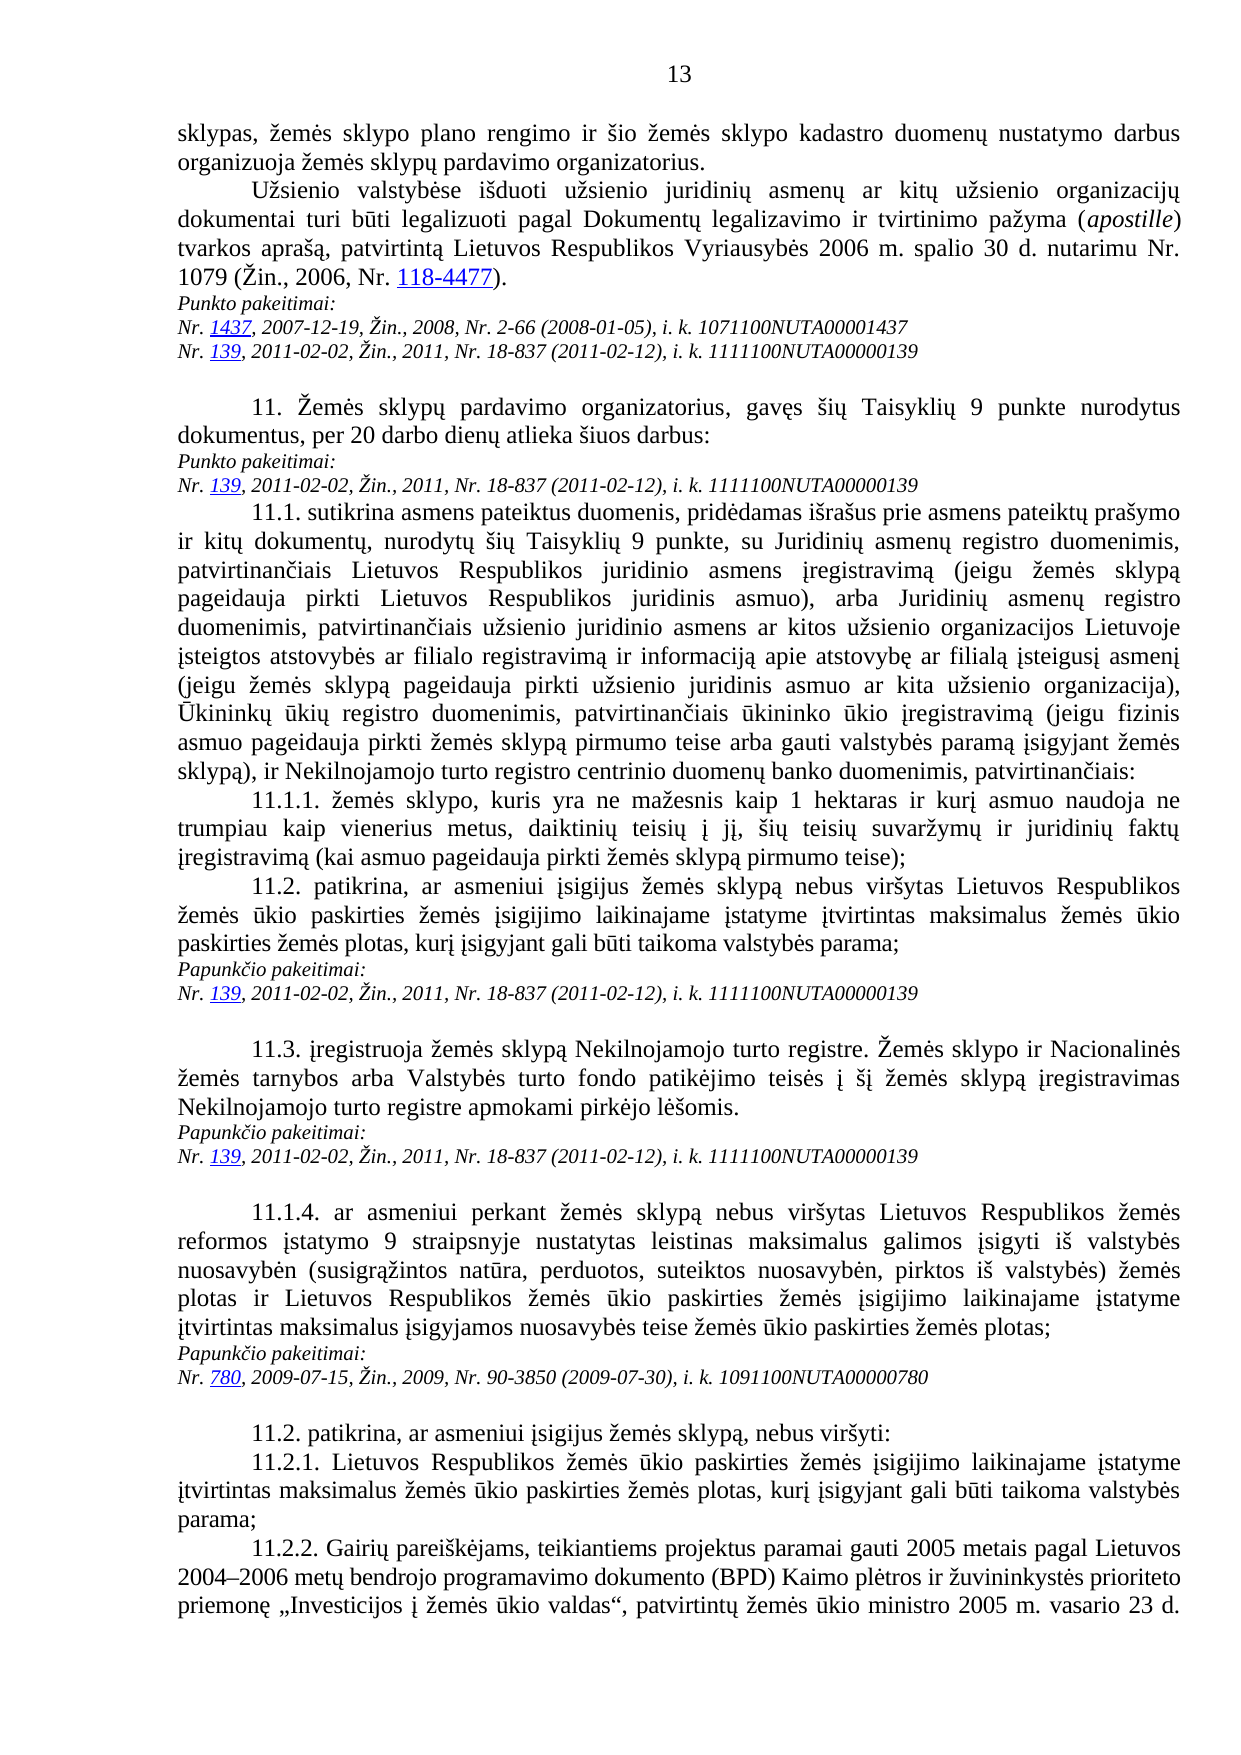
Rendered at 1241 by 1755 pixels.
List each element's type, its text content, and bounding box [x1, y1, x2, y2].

text Punkto pakeitimai: [177, 291, 1181, 315]
text Nr. 780, 2009-07-15, Žin., 2009, Nr. 90-3850 (2009-07-30), i. k. 1091100NUTA00000780 [177, 1365, 1181, 1389]
text 11.2. patikrina, ar asmeniui įsigijus žemės sklypą nebus viršytas Lietuvos Respublikos žemės ūkio paskirties žemės įsigijimo laikinajame įstatyme įtvirtintas maksimalus žemės ūkio paskirties žemės plotas, kurį įsigyjant gali būti taikoma valstybės parama; [177, 871, 1181, 957]
text 11.2.2. Gairių pareiškėjams, teikiantiems projektus paramai gauti 2005 metais pagal Lietuvos 2004–2006 metų bendrojo programavimo dokumento (BPD) Kaimo plėtros ir žuvininkystės prioriteto priemonę „Investicijos į žemės ūkio valdas“, patvirtintų žemės ūkio ministro 2005 m. vasario 23 d. [177, 1533, 1181, 1619]
text Papunkčio pakeitimai: [177, 1120, 1181, 1144]
text 11. Žemės sklypų pardavimo organizatorius, gavęs šių Taisyklių 9 punkte nurodytus dokumentus, per 20 darbo dienų atlieka šiuos darbus: [177, 392, 1181, 449]
text Punkto pakeitimai: [177, 449, 1181, 473]
text Nr. 139, 2011-02-02, Žin., 2011, Nr. 18-837 (2011-02-12), i. k. 1111100NUTA00000139 [177, 1144, 1181, 1168]
text 11.1.4. ar asmeniui perkant žemės sklypą nebus viršytas Lietuvos Respublikos žemės reformos įstatymo 9 straipsnyje nustatytas leistinas maksimalus galimos įsigyti iš valstybės nuosavybėn (susigrąžintos natūra, perduotos, suteiktos nuosavybėn, pirktos iš valstybės) žemės plotas ir Lietuvos Respublikos žemės ūkio paskirties žemės įsigijimo laikinajame įstatyme įtvirtintas maksimalus įsigyjamos nuosavybės teise žemės ūkio paskirties žemės plotas; [177, 1197, 1181, 1341]
text Užsienio valstybėse išduoti užsienio juridinių asmenų ar kitų užsienio organizacijų dokumentai turi būti legalizuoti pagal Dokumentų legalizavimo ir tvirtinimo pažyma (apostille) tvarkos aprašą, patvirtintą Lietuvos Respublikos Vyriausybės 2006 m. spalio 30 d. nutarimu Nr. 1079 (Žin., 2006, Nr. 118-4477). [177, 176, 1181, 291]
text 11.1.1. žemės sklypo, kuris yra ne mažesnis kaip 1 hektaras ir kurį asmuo naudoja ne trumpiau kaip vienerius metus, daiktinių teisių į jį, šių teisių suvaržymų ir juridinių faktų įregistravimą (kai asmuo pageidauja pirkti žemės sklypą pirmumo teise); [177, 785, 1181, 871]
text 11.2.1. Lietuvos Respublikos žemės ūkio paskirties žemės įsigijimo laikinajame įstatyme įtvirtintas maksimalus žemės ūkio paskirties žemės plotas, kurį įsigyjant gali būti taikoma valstybės parama; [177, 1447, 1181, 1533]
text Papunkčio pakeitimai: [177, 957, 1181, 981]
text sklypas, žemės sklypo plano rengimo ir šio žemės sklypo kadastro duomenų nustatymo darbus organizuoja žemės sklypų pardavimo organizatorius. [177, 118, 1181, 176]
text Nr. 139, 2011-02-02, Žin., 2011, Nr. 18-837 (2011-02-12), i. k. 1111100NUTA00000139 [177, 981, 1181, 1005]
text Papunkčio pakeitimai: [177, 1341, 1181, 1365]
text Nr. 1437, 2007-12-19, Žin., 2008, Nr. 2-66 (2008-01-05), i. k. 1071100NUTA00001437 [177, 315, 1181, 339]
text 11.2. patikrina, ar asmeniui įsigijus žemės sklypą, nebus viršyti: [177, 1418, 1181, 1447]
text Nr. 139, 2011-02-02, Žin., 2011, Nr. 18-837 (2011-02-12), i. k. 1111100NUTA00000139 [177, 473, 1181, 497]
text 11.1. sutikrina asmens pateiktus duomenis, pridėdamas išrašus prie asmens pateiktų prašymo ir kitų dokumentų, nurodytų šių Taisyklių 9 punkte, su Juridinių asmenų registro duomenimis, patvirtinančiais Lietuvos Respublikos juridinio asmens įregistravimą (jeigu žemės sklypą pageidauja pirkti Lietuvos Respublikos juridinis asmuo), arba Juridinių asmenų registro duomenimis, patvirtinančiais užsienio juridinio asmens ar kitos užsienio organizacijos Lietuvoje įsteigtos atstovybės ar filialo registravimą ir informaciją apie atstovybę ar filialą įsteigusį asmenį (jeigu žemės sklypą pageidauja pirkti užsienio juridinis asmuo ar kita užsienio organizacija), Ūkininkų ūkių registro duomenimis, patvirtinančiais ūkininko ūkio įregistravimą (jeigu fizinis asmuo pageidauja pirkti žemės sklypą pirmumo teise arba gauti valstybės paramą įsigyjant žemės sklypą), ir Nekilnojamojo turto registro centrinio duomenų banko duomenimis, patvirtinančiais: [177, 497, 1181, 785]
text Nr. 139, 2011-02-02, Žin., 2011, Nr. 18-837 (2011-02-12), i. k. 1111100NUTA00000139 [177, 339, 1181, 363]
text 11.3. įregistruoja žemės sklypą Nekilnojamojo turto registre. Žemės sklypo ir Nacionalinės žemės tarnybos arba Valstybės turto fondo patikėjimo teisės į šį žemės sklypą įregistravimas Nekilnojamojo turto registre apmokami pirkėjo lėšomis. [177, 1034, 1181, 1120]
